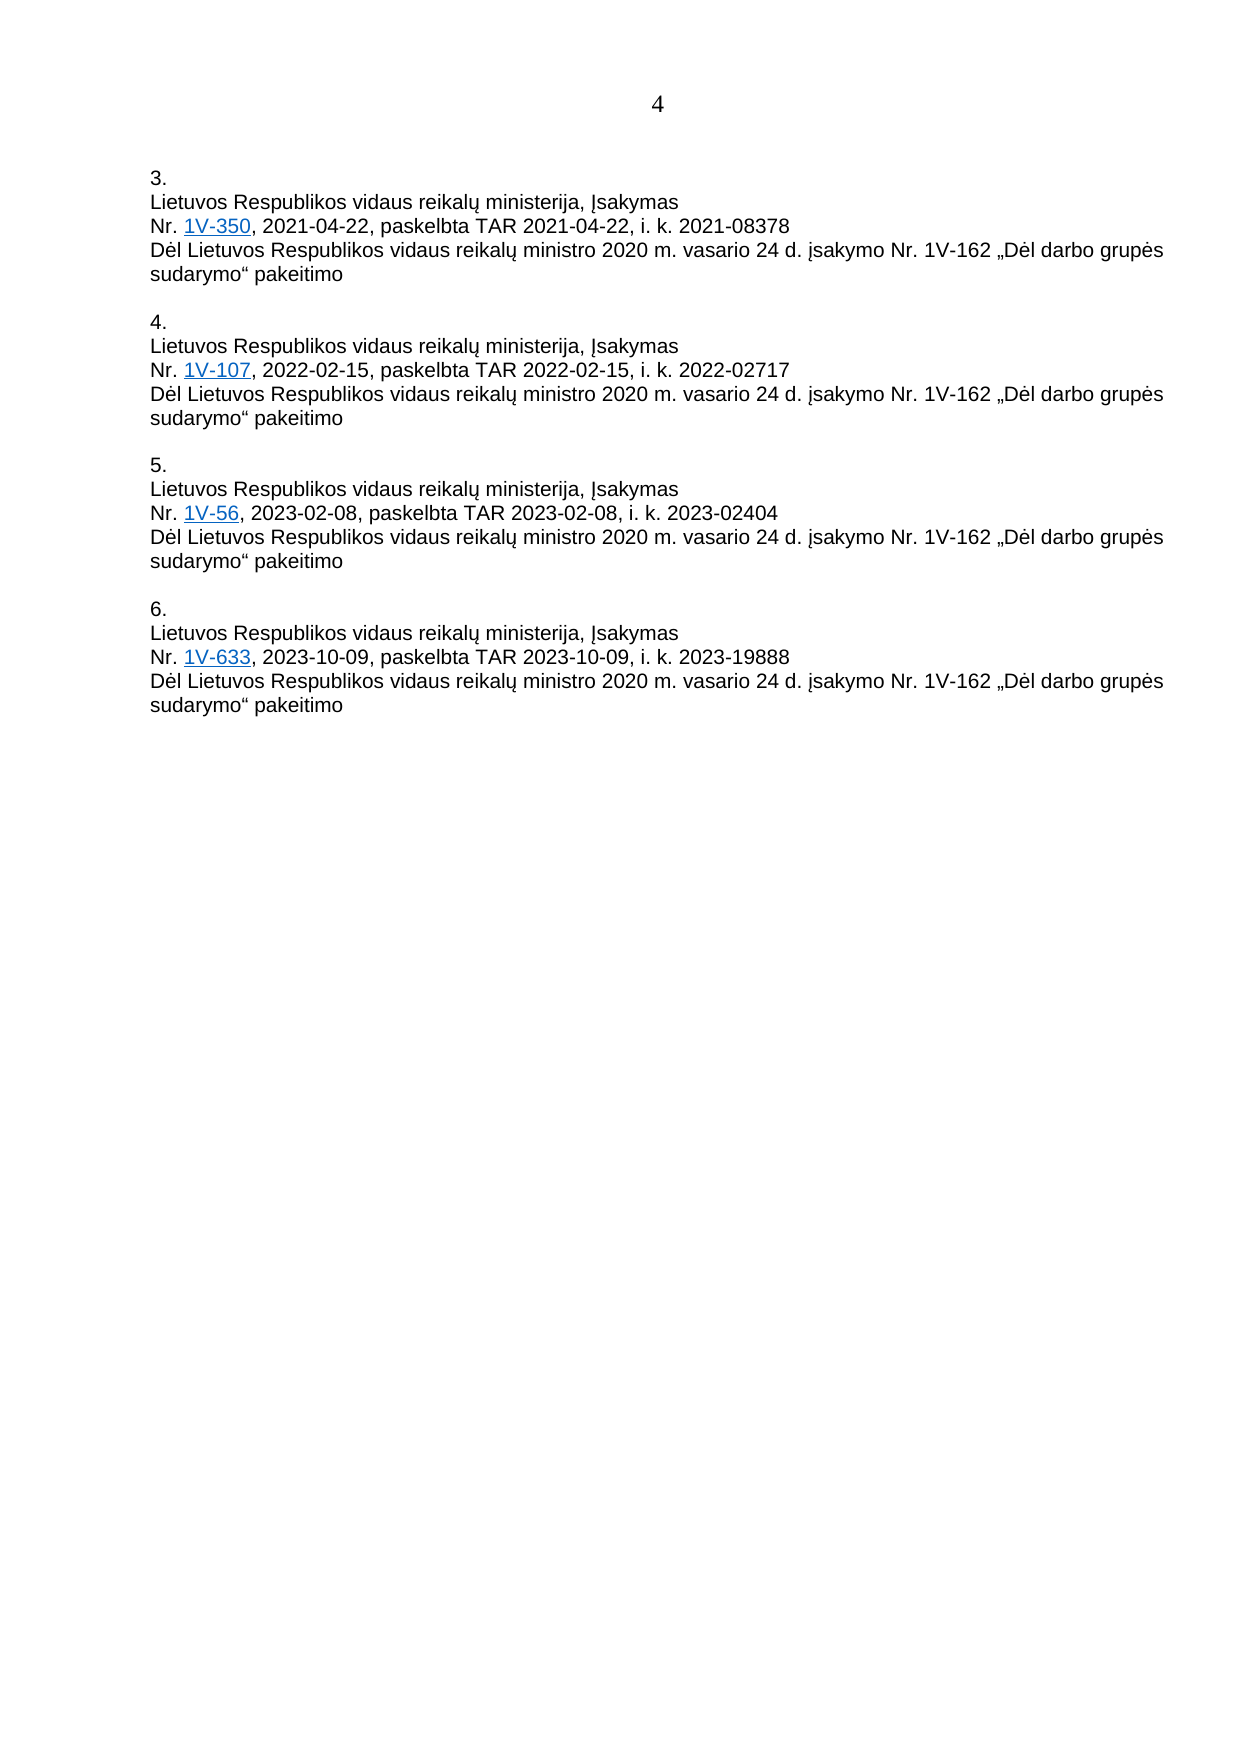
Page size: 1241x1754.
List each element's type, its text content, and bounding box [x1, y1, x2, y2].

text Lietuvos Respublikos vidaus reikalų ministerija, Įsakymas [150, 333, 1165, 357]
text Lietuvos Respublikos vidaus reikalų ministerija, Įsakymas [150, 190, 1165, 214]
text Lietuvos Respublikos vidaus reikalų ministerija, Įsakymas [150, 477, 1165, 501]
text Dėl Lietuvos Respublikos vidaus reikalų ministro 2020 m. vasario 24 d. įsakymo Nr. 1V-162 „Dėl darbo grupės sudarymo“ pakeitimo [150, 525, 1165, 573]
text Nr. 1V-107, 2022-02-15, paskelbta TAR 2022-02-15, i. k. 2022-02717 [150, 357, 1165, 381]
text Dėl Lietuvos Respublikos vidaus reikalų ministro 2020 m. vasario 24 d. įsakymo Nr. 1V-162 „Dėl darbo grupės sudarymo“ pakeitimo [150, 669, 1165, 717]
text 4. [150, 309, 1165, 333]
text Nr. 1V-350, 2021-04-22, paskelbta TAR 2021-04-22, i. k. 2021-08378 [150, 214, 1165, 238]
text Dėl Lietuvos Respublikos vidaus reikalų ministro 2020 m. vasario 24 d. įsakymo Nr. 1V-162 „Dėl darbo grupės sudarymo“ pakeitimo [150, 238, 1165, 286]
text 3. [150, 166, 1165, 190]
text Nr. 1V-56, 2023-02-08, paskelbta TAR 2023-02-08, i. k. 2023-02404 [150, 501, 1165, 525]
text Lietuvos Respublikos vidaus reikalų ministerija, Įsakymas [150, 621, 1165, 645]
text Nr. 1V-633, 2023-10-09, paskelbta TAR 2023-10-09, i. k. 2023-19888 [150, 645, 1165, 669]
text Dėl Lietuvos Respublikos vidaus reikalų ministro 2020 m. vasario 24 d. įsakymo Nr. 1V-162 „Dėl darbo grupės sudarymo“ pakeitimo [150, 381, 1165, 429]
text 6. [150, 597, 1165, 621]
text 5. [150, 453, 1165, 477]
